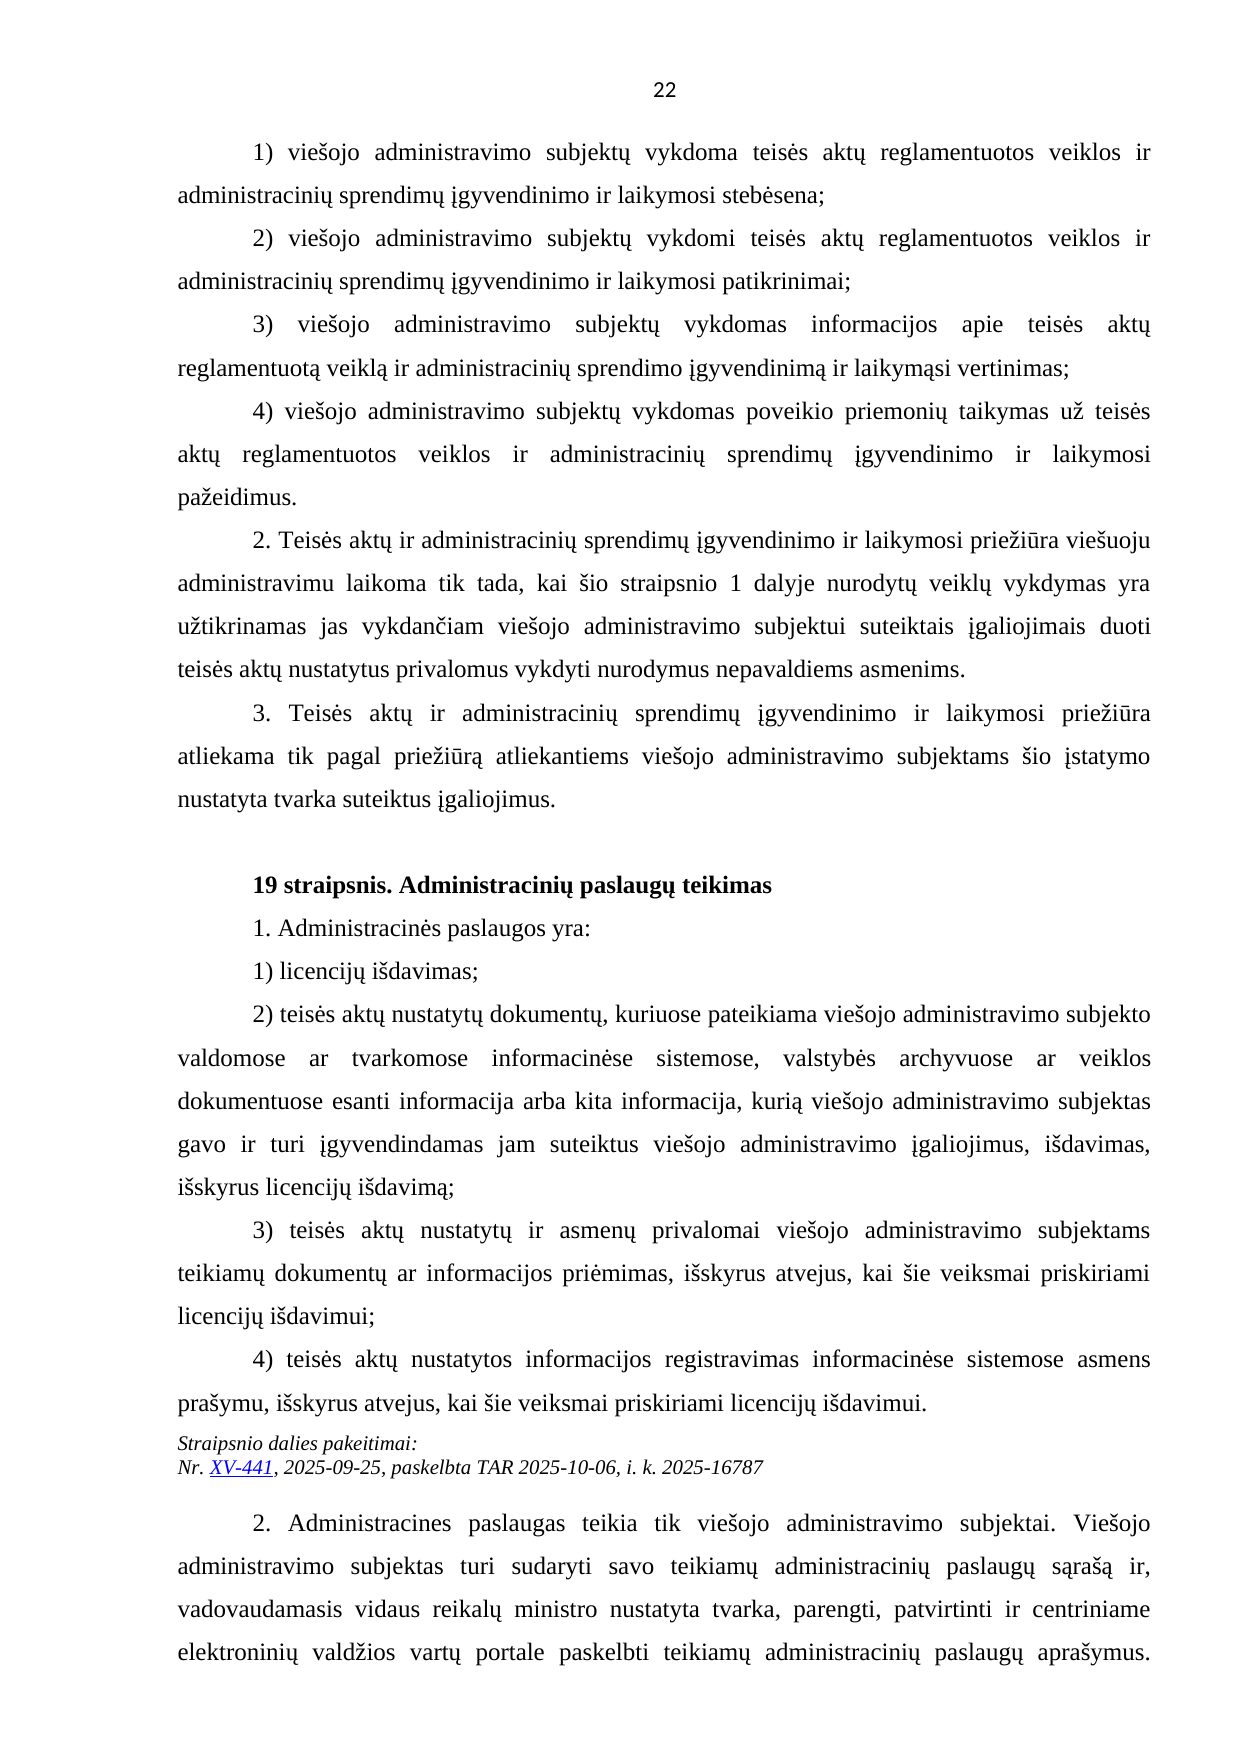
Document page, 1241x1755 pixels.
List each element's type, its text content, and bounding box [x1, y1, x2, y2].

text 3. Teisės aktų ir administracinių sprendimų įgyvendinimo ir laikymosi priežiūra atliekama tik pagal priežiūrą atliekantiems viešojo administravimo subjektams šio įstatymo nustatyta tvarka suteiktus įgaliojimus. [177, 698, 1152, 813]
text 4) viešojo administravimo subjektų vykdomas poveikio priemonių taikymas už teisės aktų reglamentuotos veiklos ir administracinių sprendimų įgyvendinimo ir laikymosi pažeidimus. [177, 396, 1152, 511]
text 2) teisės aktų nustatytų dokumentų, kuriuose pateikiama viešojo administravimo subjekto valdomose ar tvarkomose informacinėse sistemose, valstybės archyvuose ar veiklos dokumentuose esanti informacija arba kita informacija, kurią viešojo administravimo subjektas gavo ir turi įgyvendindamas jam suteiktus viešojo administravimo įgaliojimus, išdavimas, išskyrus licencijų išdavimą; [177, 999, 1152, 1201]
text Nr. XV-441, 2025-09-25, paskelbta TAR 2025-10-06, i. k. 2025-16787 [177, 1455, 1152, 1479]
text 3) viešojo administravimo subjektų vykdomas informacijos apie teisės aktų reglamentuotą veiklą ir administracinių sprendimo įgyvendinimą ir laikymąsi vertinimas; [177, 309, 1152, 381]
text 1. Administracinės paslaugos yra: [177, 913, 1152, 942]
text 1) viešojo administravimo subjektų vykdoma teisės aktų reglamentuotos veiklos ir administracinių sprendimų įgyvendinimo ir laikymosi stebėsena; [177, 137, 1152, 209]
text 19 straipsnis. Administracinių paslaugų teikimas [177, 870, 1152, 899]
text 2. Administracines paslaugas teikia tik viešojo administravimo subjektai. Viešojo administravimo subjektas turi sudaryti savo teikiamų administracinių paslaugų sąrašą ir, vadovaudamasis vidaus reikalų ministro nustatyta tvarka, parengti, patvirtinti ir centriniame elektroninių valdžios vartų portale paskelbti teikiamų administracinių paslaugų aprašymus. [177, 1508, 1152, 1666]
text 2. Teisės aktų ir administracinių sprendimų įgyvendinimo ir laikymosi priežiūra viešuoju administravimu laikoma tik tada, kai šio straipsnio 1 dalyje nurodytų veiklų vykdymas yra užtikrinamas jas vykdančiam viešojo administravimo subjektui suteiktais įgaliojimais duoti teisės aktų nustatytus privalomus vykdyti nurodymus nepavaldiems asmenims. [177, 525, 1152, 683]
text 3) teisės aktų nustatytų ir asmenų privalomai viešojo administravimo subjektams teikiamų dokumentų ar informacijos priėmimas, išskyrus atvejus, kai šie veiksmai priskiriami licencijų išdavimui; [177, 1215, 1152, 1330]
text 1) licencijų išdavimas; [177, 956, 1152, 985]
text 4) teisės aktų nustatytos informacijos registravimas informacinėse sistemose asmens prašymu, išskyrus atvejus, kai šie veiksmai priskiriami licencijų išdavimui. [177, 1344, 1152, 1416]
text Straipsnio dalies pakeitimai: [177, 1431, 1152, 1455]
text 2) viešojo administravimo subjektų vykdomi teisės aktų reglamentuotos veiklos ir administracinių sprendimų įgyvendinimo ir laikymosi patikrinimai; [177, 223, 1152, 295]
